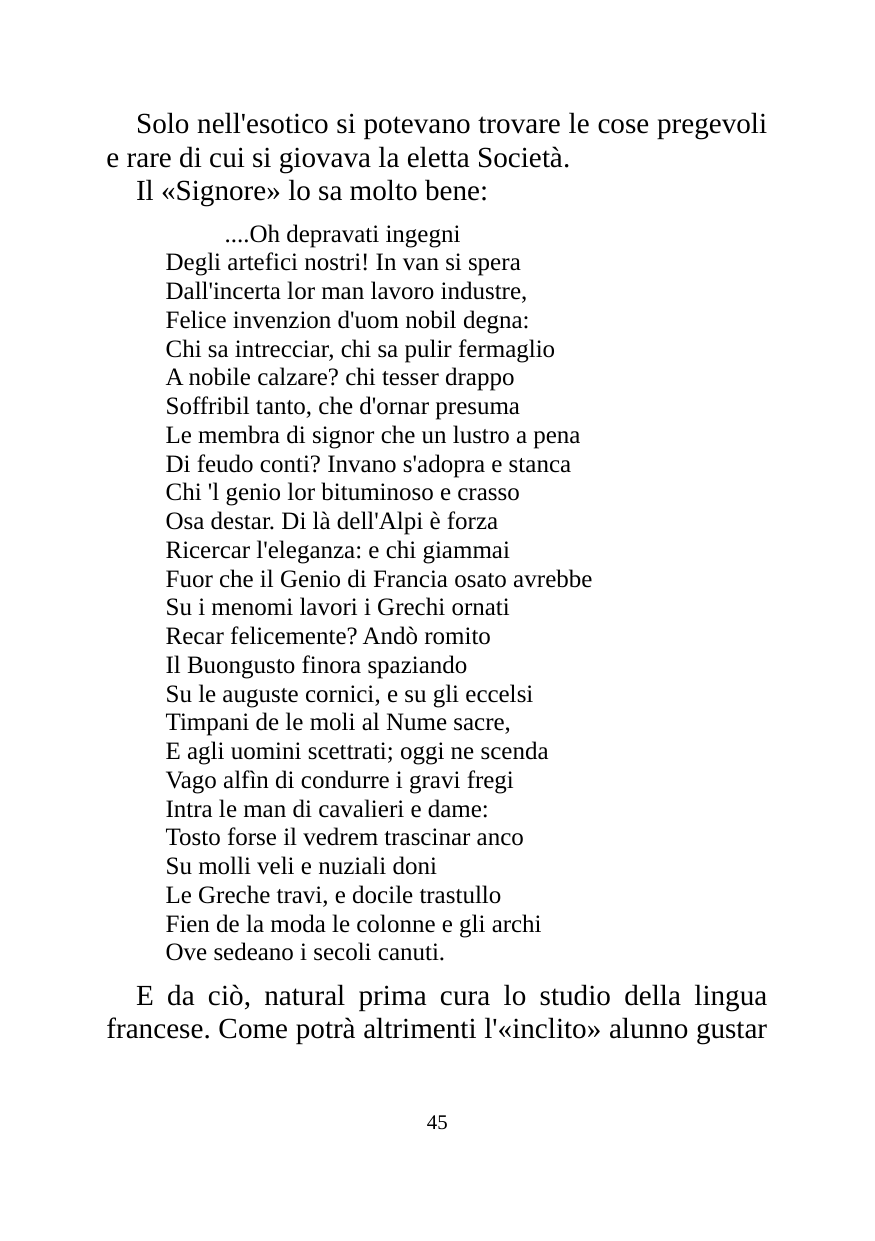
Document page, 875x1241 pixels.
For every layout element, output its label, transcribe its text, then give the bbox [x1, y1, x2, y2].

text ....Oh depravati ingegni Degli artefici nostri! In van si spera Dall'incerta lor man lavoro industre, Felice invenzion d'uom nobil degna: Chi sa intrecciar, chi sa pulir fermaglio A nobile calzare? chi tesser drappo Soffribil tanto, che d'ornar presuma Le membra di signor che un lustro a pena Di feudo conti? Invano s'adopra e stanca Chi 'l genio lor bituminoso e crasso Osa destar. Di là dell'Alpi è forza Ricercar l'eleganza: e chi giammai Fuor che il Genio di Francia osato avrebbe Su i menomi lavori i Grechi ornati Recar felicemente? Andò romito Il Buongusto finora spaziando Su le auguste cornici, e su gli eccelsi Timpani de le moli al Nume sacre, E agli uomini scettrati; oggi ne scenda Vago alfìn di condurre i gravi fregi Intra le man di cavalieri e dame: Tosto forse il vedrem trascinar anco Su molli veli e nuziali doni Le Greche travi, e docile trastullo Fien de la moda le colonne e gli archi Ove sedeano i secoli canuti. [165, 219, 768, 966]
text E da ciò, natural prima cura lo studio della lingua francese. Come potrà altrimenti l'«inclito» alunno gustar [106, 978, 768, 1045]
text Il «Signore» lo sa molto bene: [106, 173, 768, 207]
text Solo nell'esotico si potevano trovare le cose pregevoli e rare di cui si giovava la eletta Società. [106, 106, 768, 173]
